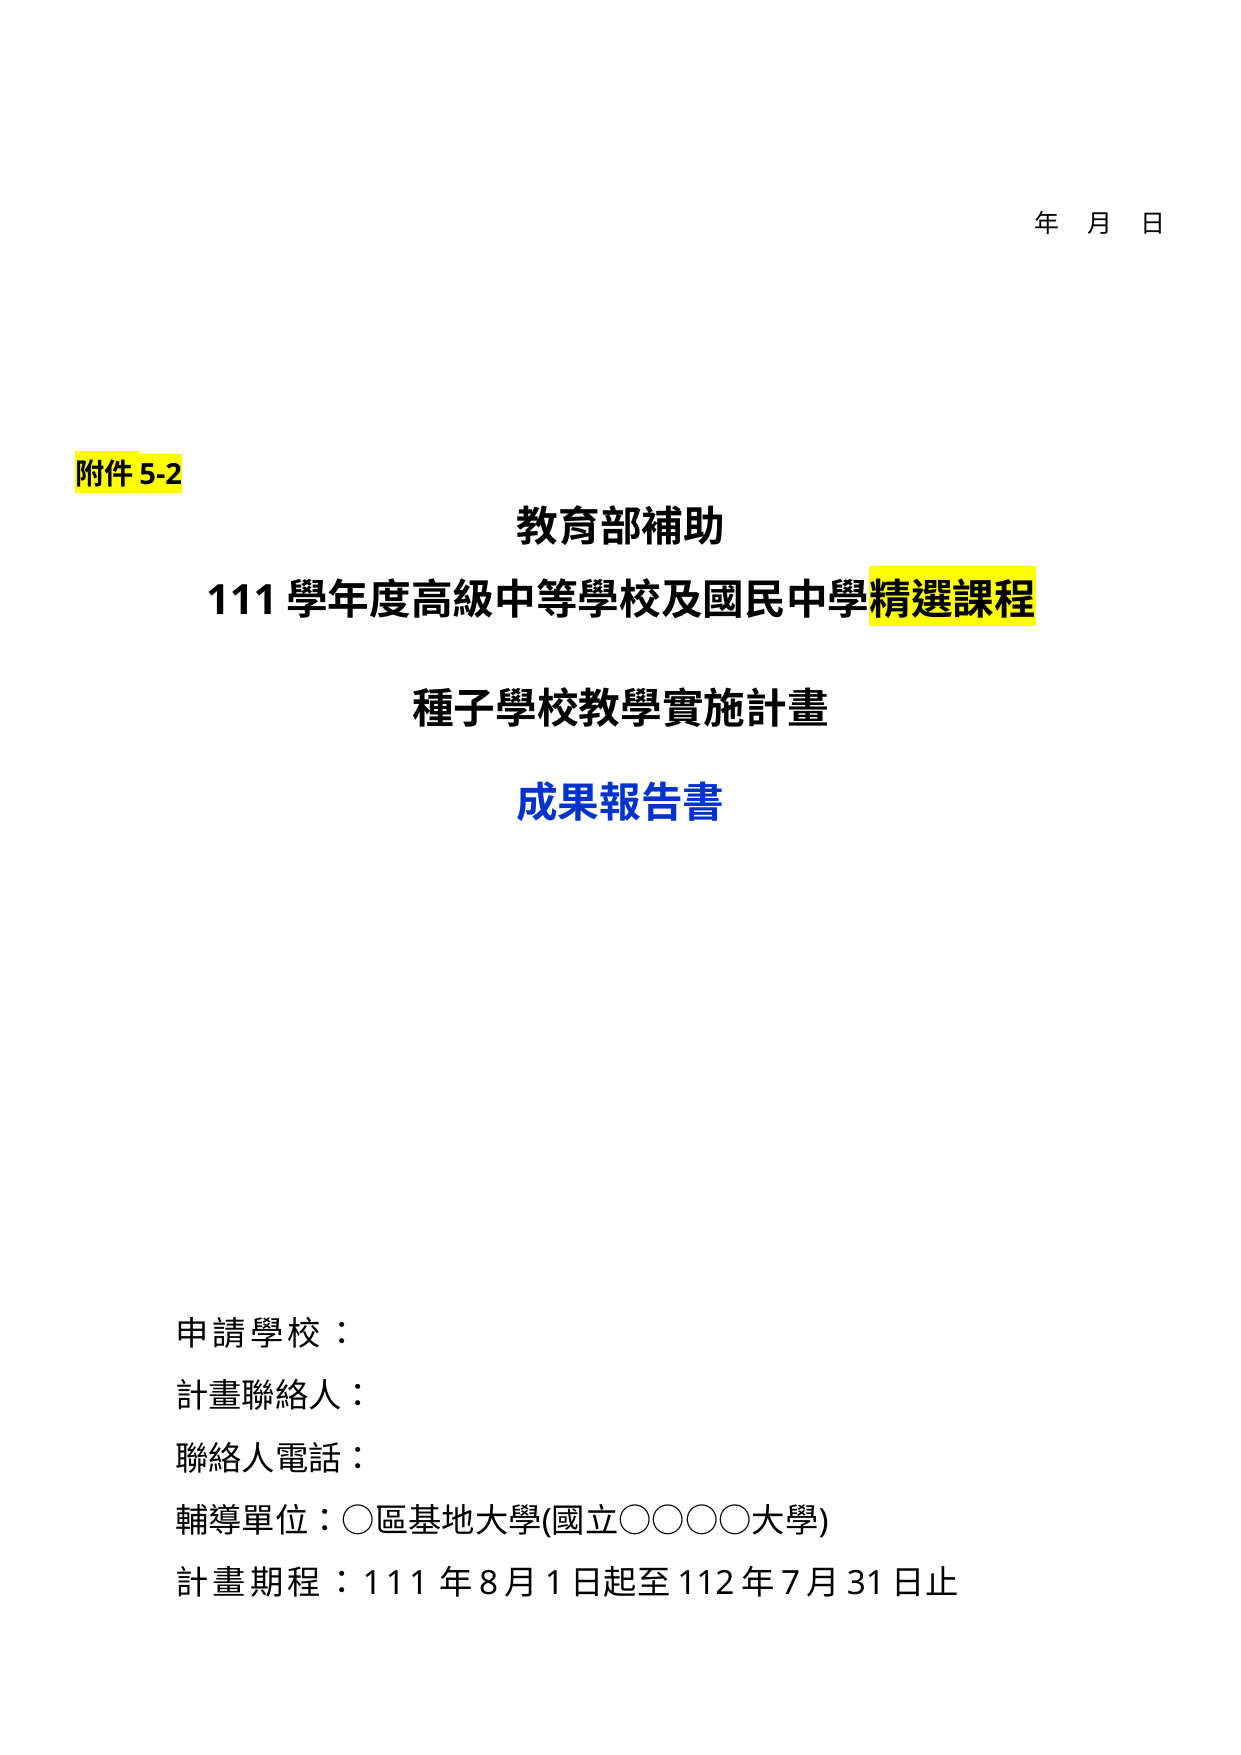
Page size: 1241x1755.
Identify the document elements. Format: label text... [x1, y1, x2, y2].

text 111學年度高級中等學校及國民中學精選課程 [75, 566, 1165, 626]
text 聯絡人電話： [175, 1414, 1165, 1476]
text 教育部補助 [75, 493, 1165, 553]
text 計畫聯絡人： [175, 1351, 1165, 1414]
text 年 月 日 [75, 180, 1165, 243]
text 申請學校： [175, 1289, 1165, 1351]
text 附件5-2 [75, 430, 1165, 493]
text 成果報告書 [75, 757, 1165, 820]
text 種子學校教學實施計畫 [75, 664, 1165, 726]
text 輔導單位：○區基地大學(國立○○○○大學) [175, 1476, 1165, 1539]
text 計畫期程：111年8月1日起至112年7月31日止 [175, 1539, 1165, 1601]
